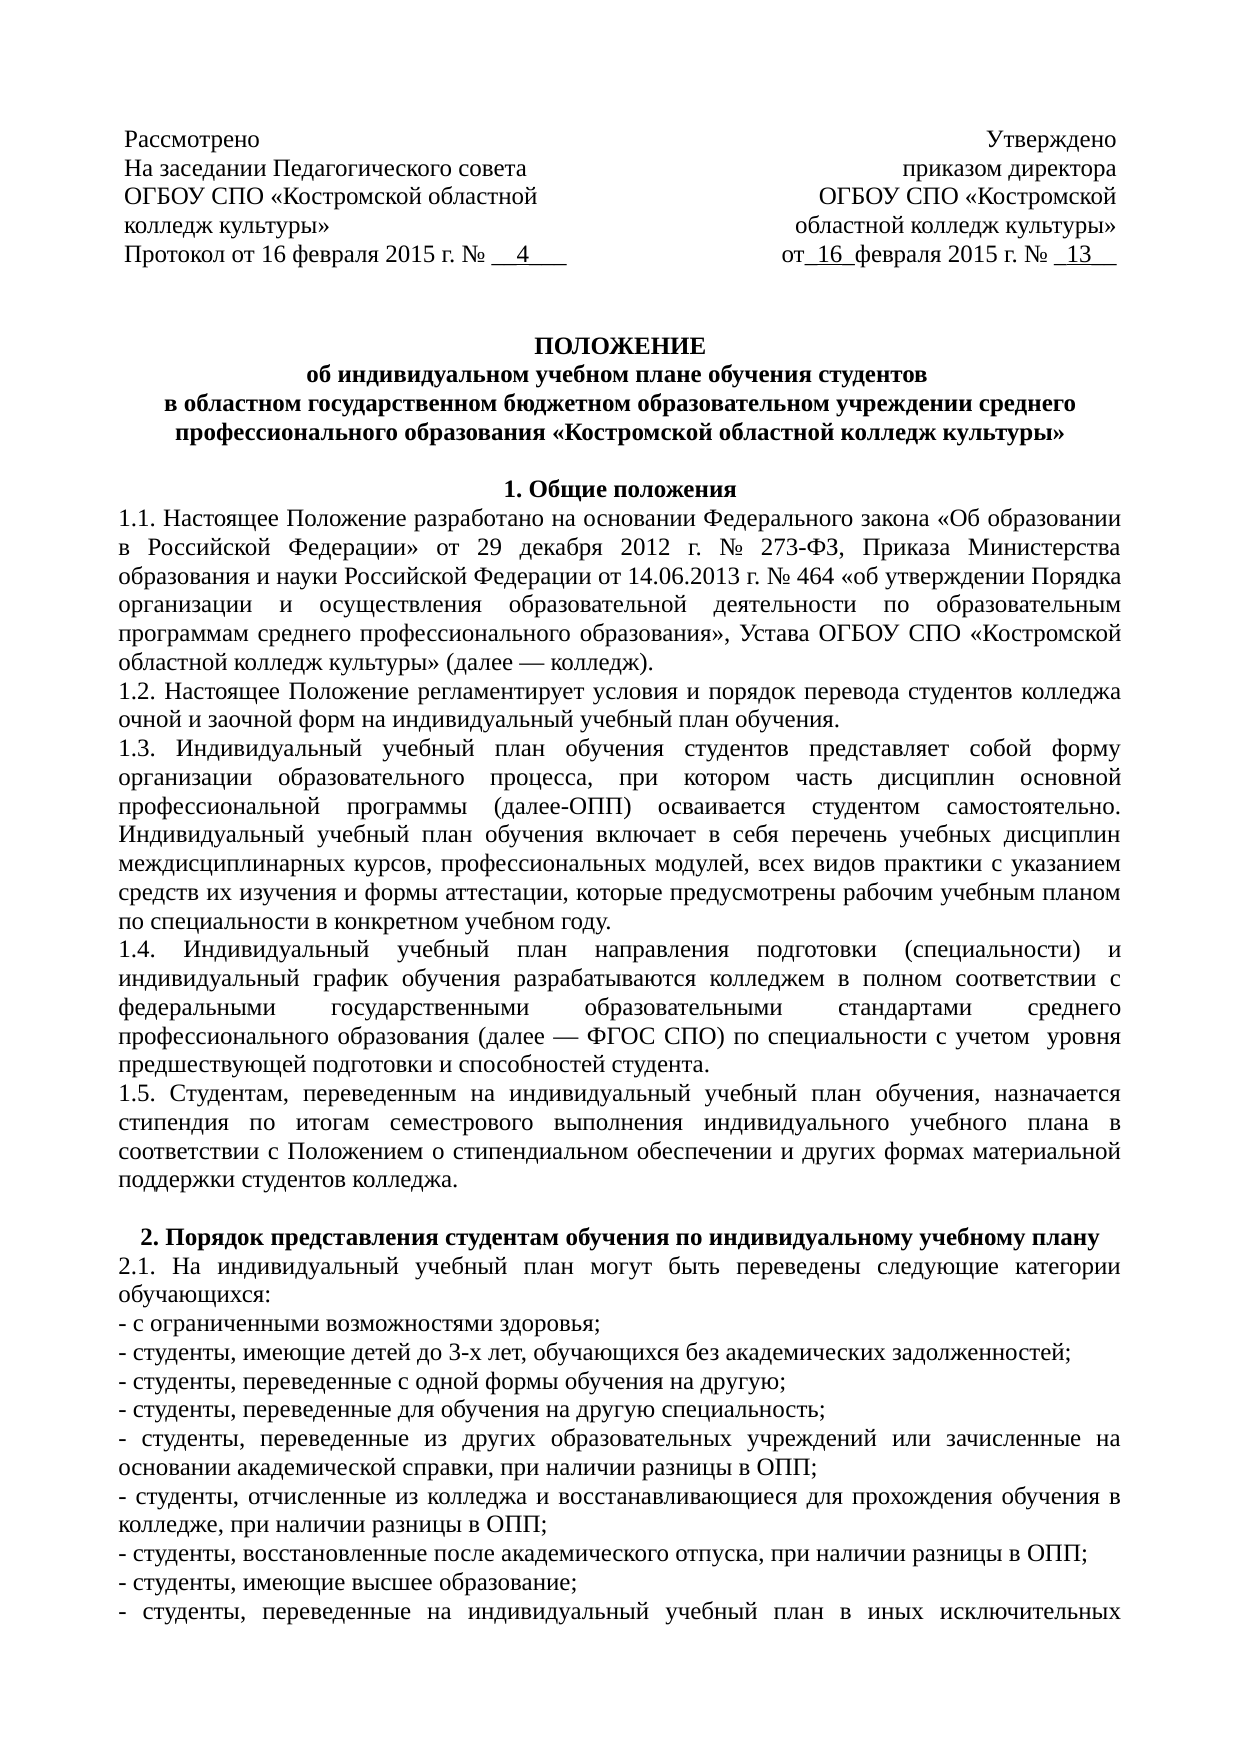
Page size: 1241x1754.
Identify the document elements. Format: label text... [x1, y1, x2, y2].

text 1.5. Студентам, переведенным на индивидуальный учебный план обучения, назначается стипендия по итогам семестрового выполнения индивидуального учебного плана в соответствии с Положением о стипендиальном обеспечении и других формах материальной поддержки студентов колледжа. [118, 1078, 1122, 1193]
text 2. Порядок представления студентам обучения по индивидуальному учебному плану [118, 1222, 1122, 1251]
text - студенты, отчисленные из колледжа и восстанавливающиеся для прохождения обучения в колледже, при наличии разницы в ОПП; [118, 1481, 1122, 1538]
table_header Рассмотрено На заседании Педагогического совета ОГБОУ СПО «Костромской областной колледж культуры» Протокол от 16 февраля 2015 г. № __4___ [118, 118, 620, 273]
text - студенты, переведенные из других образовательных учреждений или зачисленные на основании академической справки, при наличии разницы в ОПП; [118, 1423, 1122, 1481]
text - с ограниченными возможностями здоровья; [118, 1308, 1122, 1337]
text - студенты, восстановленные после академического отпуска, при наличии разницы в ОПП; [118, 1538, 1122, 1567]
text ПОЛОЖЕНИЕ [118, 331, 1122, 359]
text 2.1. На индивидуальный учебный план могут быть переведены следующие категории обучающихся: [118, 1251, 1122, 1308]
text - студенты, имеющие детей до 3-х лет, обучающихся без академических задолженностей; [118, 1337, 1122, 1366]
text 1.3. Индивидуальный учебный план обучения студентов представляет собой форму организации образовательного процесса, при котором часть дисциплин основной профессиональной программы (далее-ОПП) осваивается студентом самостоятельно. Индивидуальный учебный план обучения включает в себя перечень учебных дисциплин междисциплинарных курсов, профессиональных модулей, всех видов практики с указанием средств их изучения и формы аттестации, которые предусмотрены рабочим учебным планом по специальности в конкретном учебном году. [118, 733, 1122, 934]
text 1.1. Настоящее Положение разработано на основании Федерального закона «Об образовании в Российской Федерации» от 29 декабря 2012 г. № 273-ФЗ, Приказа Министерства образования и науки Российской Федерации от 14.06.2013 г. № 464 «об утверждении Порядка организации и осуществления образовательной деятельности по образовательным программам среднего профессионального образования», Устава ОГБОУ СПО «Костромской областной колледж культуры» (далее — колледж). [118, 503, 1122, 676]
text об индивидуальном учебном плане обучения студентов [118, 359, 1122, 388]
text в областном государственном бюджетном образовательном учреждении среднего профессионального образования «Костромской областной колледж культуры» [118, 388, 1122, 446]
text 1.2. Настоящее Положение регламентирует условия и порядок перевода студентов колледжа очной и заочной форм на индивидуальный учебный план обучения. [118, 676, 1122, 733]
text - студенты, имеющие высшее образование; [118, 1567, 1122, 1596]
text - студенты, переведенные с одной формы обучения на другую; [118, 1366, 1122, 1394]
text - студенты, переведенные для обучения на другую специальность; [118, 1394, 1122, 1423]
text - студенты, переведенные на индивидуальный учебный план в иных исключительных [118, 1596, 1122, 1624]
text 1. Общие положения [118, 474, 1122, 503]
text 1.4. Индивидуальный учебный план направления подготовки (специальности) и индивидуальный график обучения разрабатываются колледжем в полном соответствии с федеральными государственными образовательными стандартами среднего профессионального образования (далее — ФГОС СПО) по специальности с учетом уровня предшествующей подготовки и способностей студента. [118, 934, 1122, 1078]
table_header Утверждено приказом директора ОГБОУ СПО «Костромской областной колледж культуры» от_16_февраля 2015 г. № _13__ [620, 118, 1122, 273]
